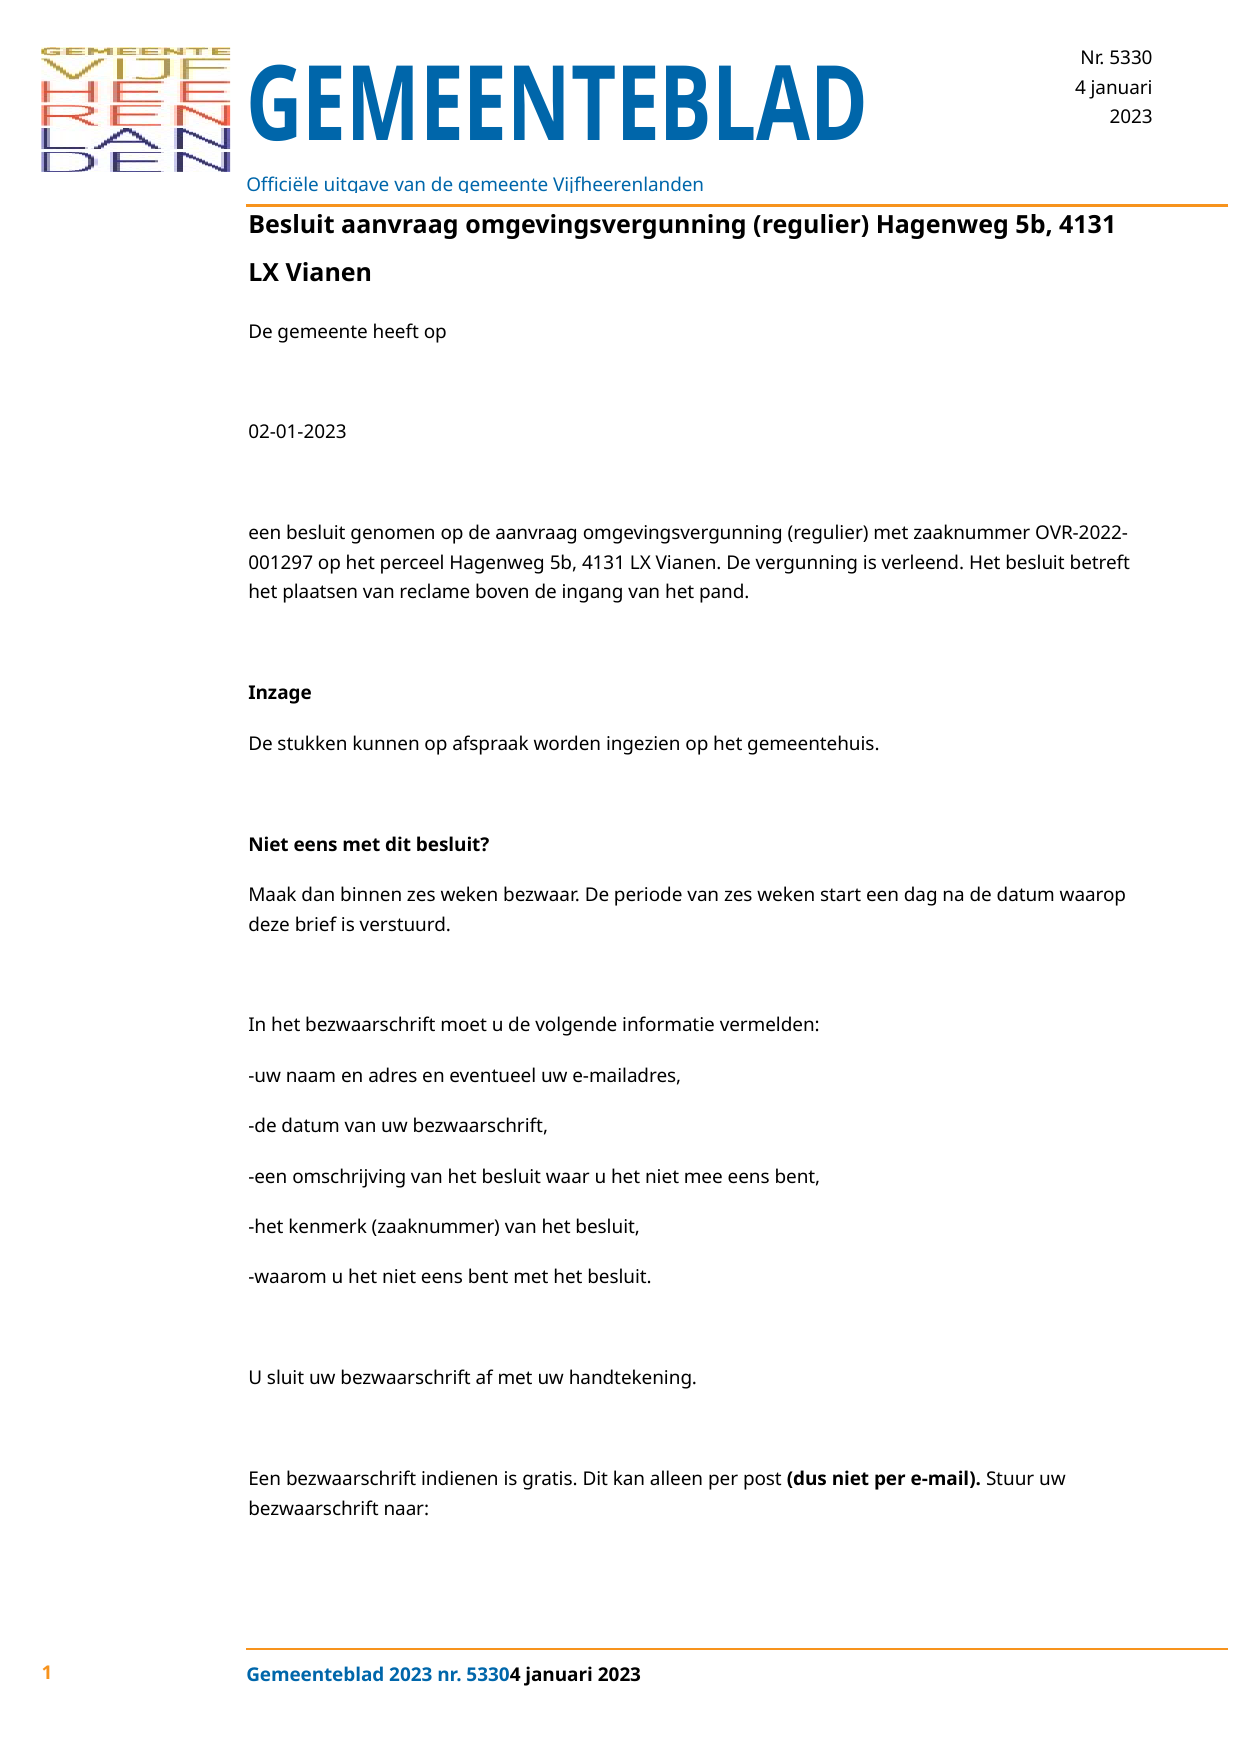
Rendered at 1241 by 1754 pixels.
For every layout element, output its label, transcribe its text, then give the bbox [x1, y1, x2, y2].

text Besluit aanvraag omgevingsvergunning (regulier) Hagenweg 5b, 4131 LX Vianen [248, 207, 1152, 288]
text U sluit uw bezwaarschrift af met uw handtekening. [248, 1364, 1152, 1390]
text 02-01-2023 [248, 419, 1152, 444]
text Inzage [248, 679, 1152, 705]
text -een omschrijving van het besluit waar u het niet mee eens bent, [248, 1163, 1152, 1189]
text -waarom u het niet eens bent met het besluit. [248, 1264, 1152, 1289]
text -uw naam en adres en eventueel uw e-mailadres, [248, 1062, 1152, 1088]
text een besluit genomen op de aanvraag omgevingsvergunning (regulier) met zaaknummer OVR-2022-001297 op het perceel Hagenweg 5b, 4131 LX Vianen. De vergunning is verleend. Het besluit betreft het plaatsen van reclame boven de ingang van het pand. [248, 519, 1152, 604]
text De gemeente heeft op [248, 318, 1152, 344]
text -de datum van uw bezwaarschrift, [248, 1112, 1152, 1138]
text De stukken kunnen op afspraak worden ingezien op het gemeentehuis. [248, 730, 1152, 756]
text Een bezwaarschrift indienen is gratis. Dit kan alleen per post (dus niet per e-mail). Stuur uw bezwaarschrift naar: [248, 1465, 1152, 1521]
text Maak dan binnen zes weken bezwaar. De periode van zes weken start een dag na de datum waarop deze brief is verstuurd. [248, 881, 1152, 937]
text In het bezwaarschrift moet u de volgende informatie vermelden: [248, 1012, 1152, 1037]
text Niet eens met dit besluit? [248, 831, 1152, 857]
picture [41, 47, 231, 172]
text -het kenmerk (zaaknummer) van het besluit, [248, 1213, 1152, 1239]
